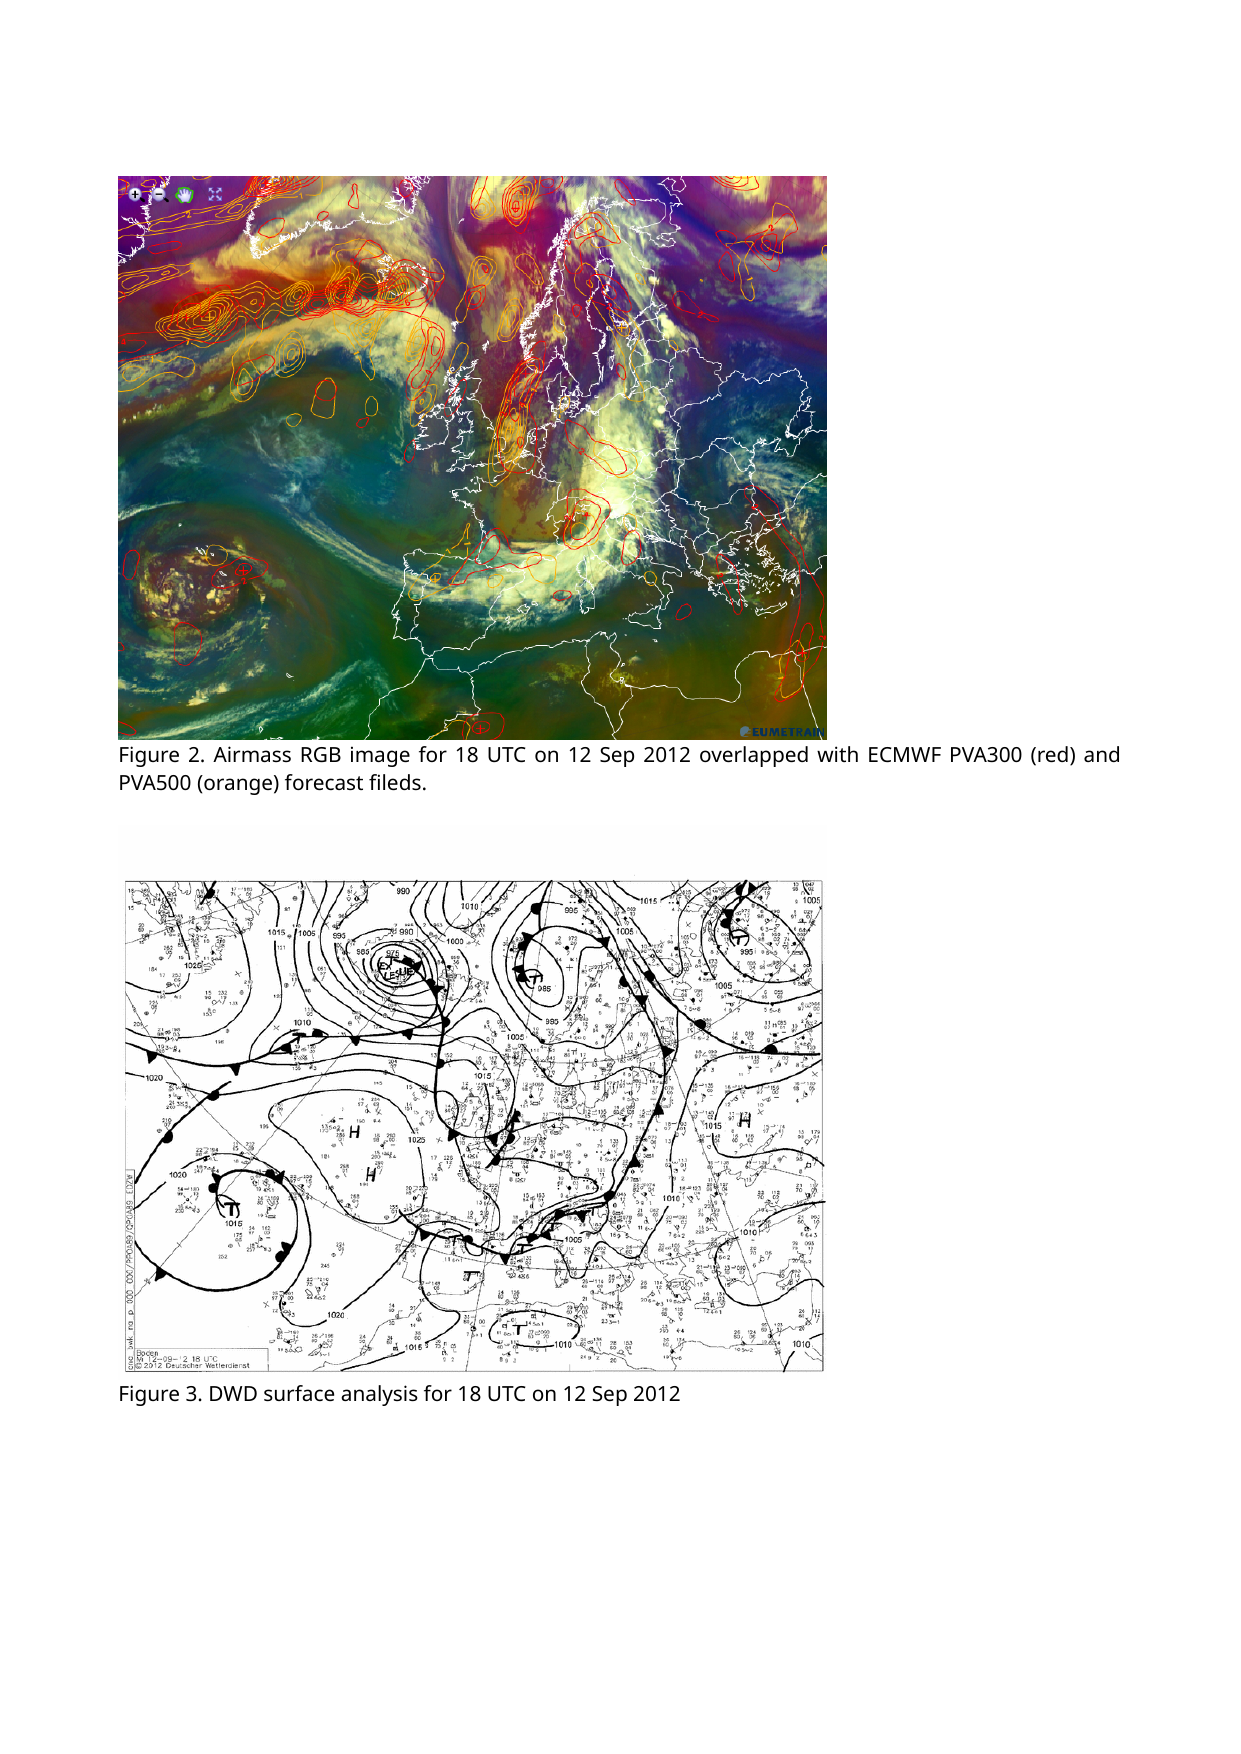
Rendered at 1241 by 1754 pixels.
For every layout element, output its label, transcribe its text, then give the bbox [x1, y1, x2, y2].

picture [118, 176, 827, 740]
text Figure 3. DWD surface analysis for 18 UTC on 12 Sep 2012 [118, 1379, 1122, 1408]
text Figure 2. Airmass RGB image for 18 UTC on 12 Sep 2012 overlapped with ECMWF PVA300 (red) and PVA500 (orange) forecast fileds. [118, 740, 1122, 797]
picture [118, 825, 827, 1380]
